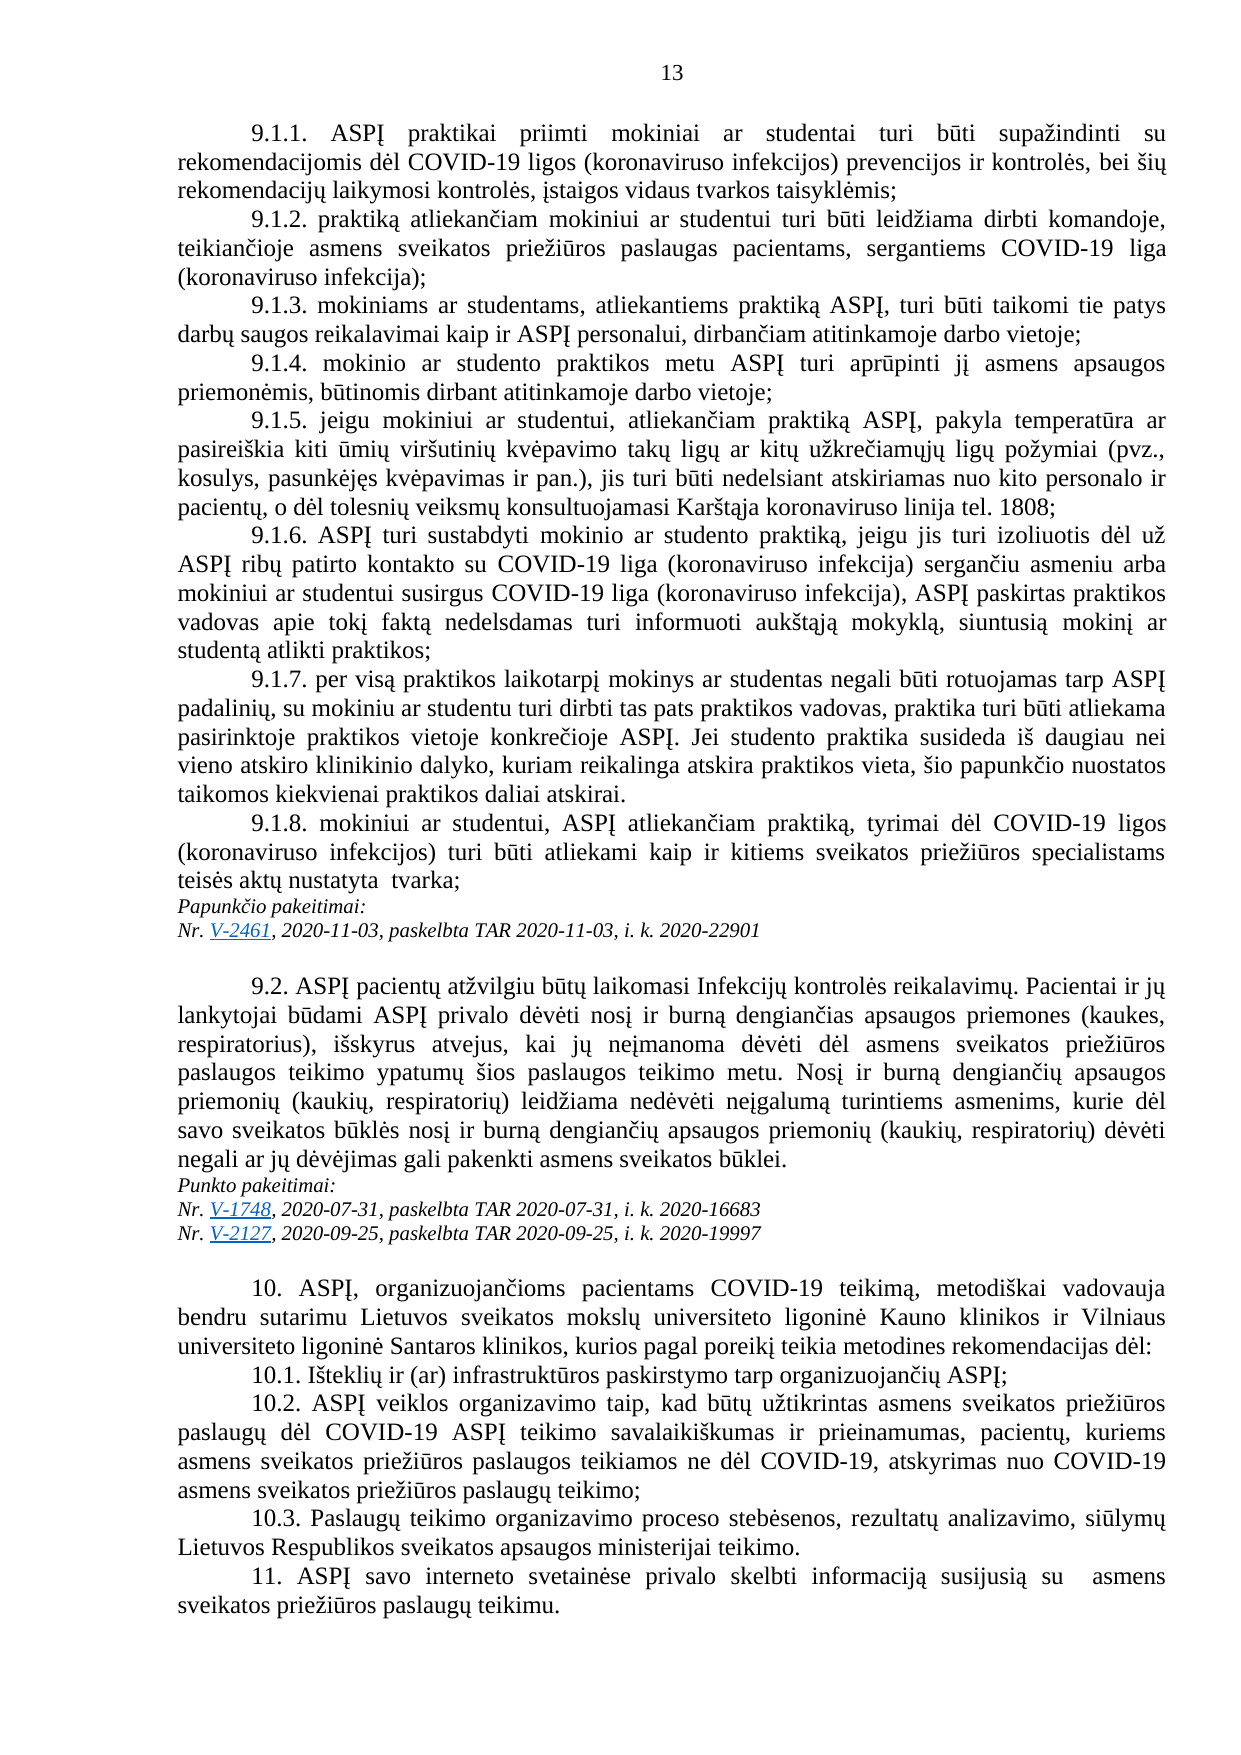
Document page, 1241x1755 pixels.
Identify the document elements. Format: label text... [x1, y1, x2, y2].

text Papunkčio pakeitimai: [177, 894, 1167, 918]
text Nr. V-1748, 2020-07-31, paskelbta TAR 2020-07-31, i. k. 2020-16683 [177, 1197, 1167, 1221]
text 9.1.6. ASPĮ turi sustabdyti mokinio ar studento praktiką, jeigu jis turi izoliuotis dėl už ASPĮ ribų patirto kontakto su COVID-19 liga (koronaviruso infekcija) sergančiu asmeniu arba mokiniui ar studentui susirgus COVID-19 liga (koronaviruso infekcija), ASPĮ paskirtas praktikos vadovas apie tokį faktą nedelsdamas turi informuoti aukštąją mokyklą, siuntusią mokinį ar studentą atlikti praktikos; [177, 521, 1167, 664]
text 10.1. Išteklių ir (ar) infrastruktūros paskirstymo tarp organizuojančių ASPĮ; [177, 1360, 1167, 1388]
text 10.2. ASPĮ veiklos organizavimo taip, kad būtų užtikrintas asmens sveikatos priežiūros paslaugų dėl COVID-19 ASPĮ teikimo savalaikiškumas ir prieinamumas, pacientų, kuriems asmens sveikatos priežiūros paslaugos teikiamos ne dėl COVID-19, atskyrimas nuo COVID-19 asmens sveikatos priežiūros paslaugų teikimo; [177, 1388, 1167, 1503]
text 9.1.2. praktiką atliekančiam mokiniui ar studentui turi būti leidžiama dirbti komandoje, teikiančioje asmens sveikatos priežiūros paslaugas pacientams, sergantiems COVID-19 liga (koronaviruso infekcija); [177, 204, 1167, 291]
text 9.1.5. jeigu mokiniui ar studentui, atliekančiam praktiką ASPĮ, pakyla temperatūra ar pasireiškia kiti ūmių viršutinių kvėpavimo takų ligų ar kitų užkrečiamųjų ligų požymiai (pvz., kosulys, pasunkėjęs kvėpavimas ir pan.), jis turi būti nedelsiant atskiriamas nuo kito personalo ir pacientų, o dėl tolesnių veiksmų konsultuojamasi Karštąja koronaviruso linija tel. 1808; [177, 406, 1167, 521]
text 9.1.3. mokiniams ar studentams, atliekantiems praktiką ASPĮ, turi būti taikomi tie patys darbų saugos reikalavimai kaip ir ASPĮ personalui, dirbančiam atitinkamoje darbo vietoje; [177, 291, 1167, 348]
text 10.3. Paslaugų teikimo organizavimo proceso stebėsenos, rezultatų analizavimo, siūlymų Lietuvos Respublikos sveikatos apsaugos ministerijai teikimo. [177, 1503, 1167, 1561]
text 9.1.4. mokinio ar studento praktikos metu ASPĮ turi aprūpinti jį asmens apsaugos priemonėmis, būtinomis dirbant atitinkamoje darbo vietoje; [177, 348, 1167, 406]
text Nr. V-2127, 2020-09-25, paskelbta TAR 2020-09-25, i. k. 2020-19997 [177, 1221, 1167, 1245]
text 11. ASPĮ savo interneto svetainėse privalo skelbti informaciją susijusią su asmens sveikatos priežiūros paslaugų teikimu. [177, 1561, 1167, 1618]
text 9.1.1. ASPĮ praktikai priimti mokiniai ar studentai turi būti supažindinti su rekomendacijomis dėl COVID-19 ligos (koronaviruso infekcijos) prevencijos ir kontrolės, bei šių rekomendacijų laikymosi kontrolės, įstaigos vidaus tvarkos taisyklėmis; [177, 118, 1167, 204]
text Nr. V-2461, 2020-11-03, paskelbta TAR 2020-11-03, i. k. 2020-22901 [177, 918, 1167, 942]
text 9.2. ASPĮ pacientų atžvilgiu būtų laikomasi Infekcijų kontrolės reikalavimų. Pacientai ir jų lankytojai būdami ASPĮ privalo dėvėti nosį ir burną dengiančias apsaugos priemones (kaukes, respiratorius), išskyrus atvejus, kai jų neįmanoma dėvėti dėl asmens sveikatos priežiūros paslaugos teikimo ypatumų šios paslaugos teikimo metu. Nosį ir burną dengiančių apsaugos priemonių (kaukių, respiratorių) leidžiama nedėvėti neįgalumą turintiems asmenims, kurie dėl savo sveikatos būklės nosį ir burną dengiančių apsaugos priemonių (kaukių, respiratorių) dėvėti negali ar jų dėvėjimas gali pakenkti asmens sveikatos būklei. [177, 971, 1167, 1172]
text 9.1.8. mokiniui ar studentui, ASPĮ atliekančiam praktiką, tyrimai dėl COVID-19 ligos (koronaviruso infekcijos) turi būti atliekami kaip ir kitiems sveikatos priežiūros specialistams teisės aktų nustatyta tvarka; [177, 808, 1167, 894]
text 10. ASPĮ, organizuojančioms pacientams COVID-19 teikimą, metodiškai vadovauja bendru sutarimu Lietuvos sveikatos mokslų universiteto ligoninė Kauno klinikos ir Vilniaus universiteto ligoninė Santaros klinikos, kurios pagal poreikį teikia metodines rekomendacijas dėl: [177, 1273, 1167, 1360]
text Punkto pakeitimai: [177, 1172, 1167, 1197]
text 9.1.7. per visą praktikos laikotarpį mokinys ar studentas negali būti rotuojamas tarp ASPĮ padalinių, su mokiniu ar studentu turi dirbti tas pats praktikos vadovas, praktika turi būti atliekama pasirinktoje praktikos vietoje konkrečioje ASPĮ. Jei studento praktika susideda iš daugiau nei vieno atskiro klinikinio dalyko, kuriam reikalinga atskira praktikos vieta, šio papunkčio nuostatos taikomos kiekvienai praktikos daliai atskirai. [177, 664, 1167, 808]
